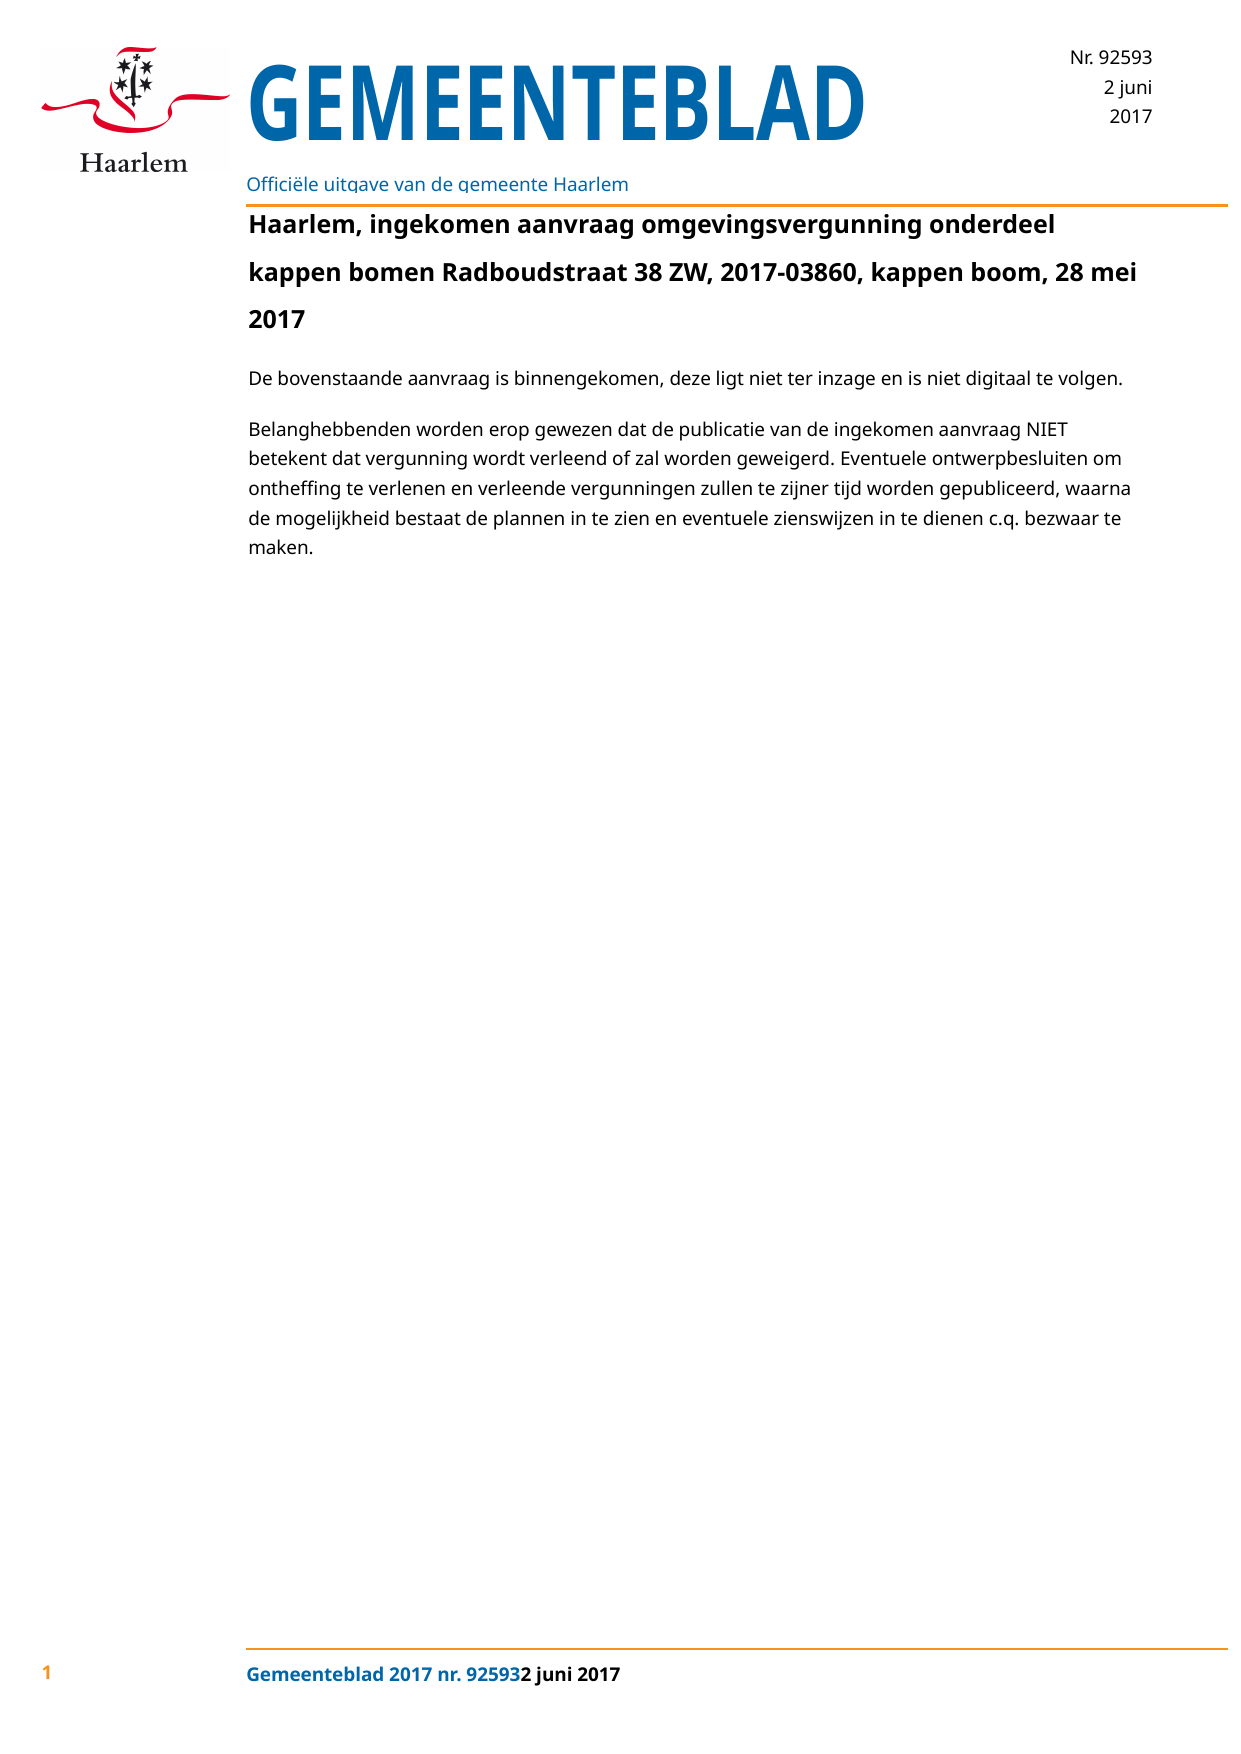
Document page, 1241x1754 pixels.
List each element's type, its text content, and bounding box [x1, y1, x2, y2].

text De bovenstaande aanvraag is binnengekomen, deze ligt niet ter inzage en is niet digitaal te volgen. [248, 366, 1152, 391]
text Haarlem, ingekomen aanvraag omgevingsvergunning onderdeel kappen bomen Radboudstraat 38 ZW, 2017-03860, kappen boom, 28 mei 2017 [248, 207, 1152, 336]
text Belanghebbenden worden erop gewezen dat de publicatie van de ingekomen aanvraag NIET betekent dat vergunning wordt verleend of zal worden geweigerd. Eventuele ontwerpbesluiten om ontheffing te verlenen en verleende vergunningen zullen te zijner tijd worden gepubliceerd, waarna de mogelijkheid bestaat de plannen in te zien en eventuele zienswijzen in te dienen c.q. bezwaar te maken. [248, 416, 1152, 560]
picture [41, 47, 231, 172]
